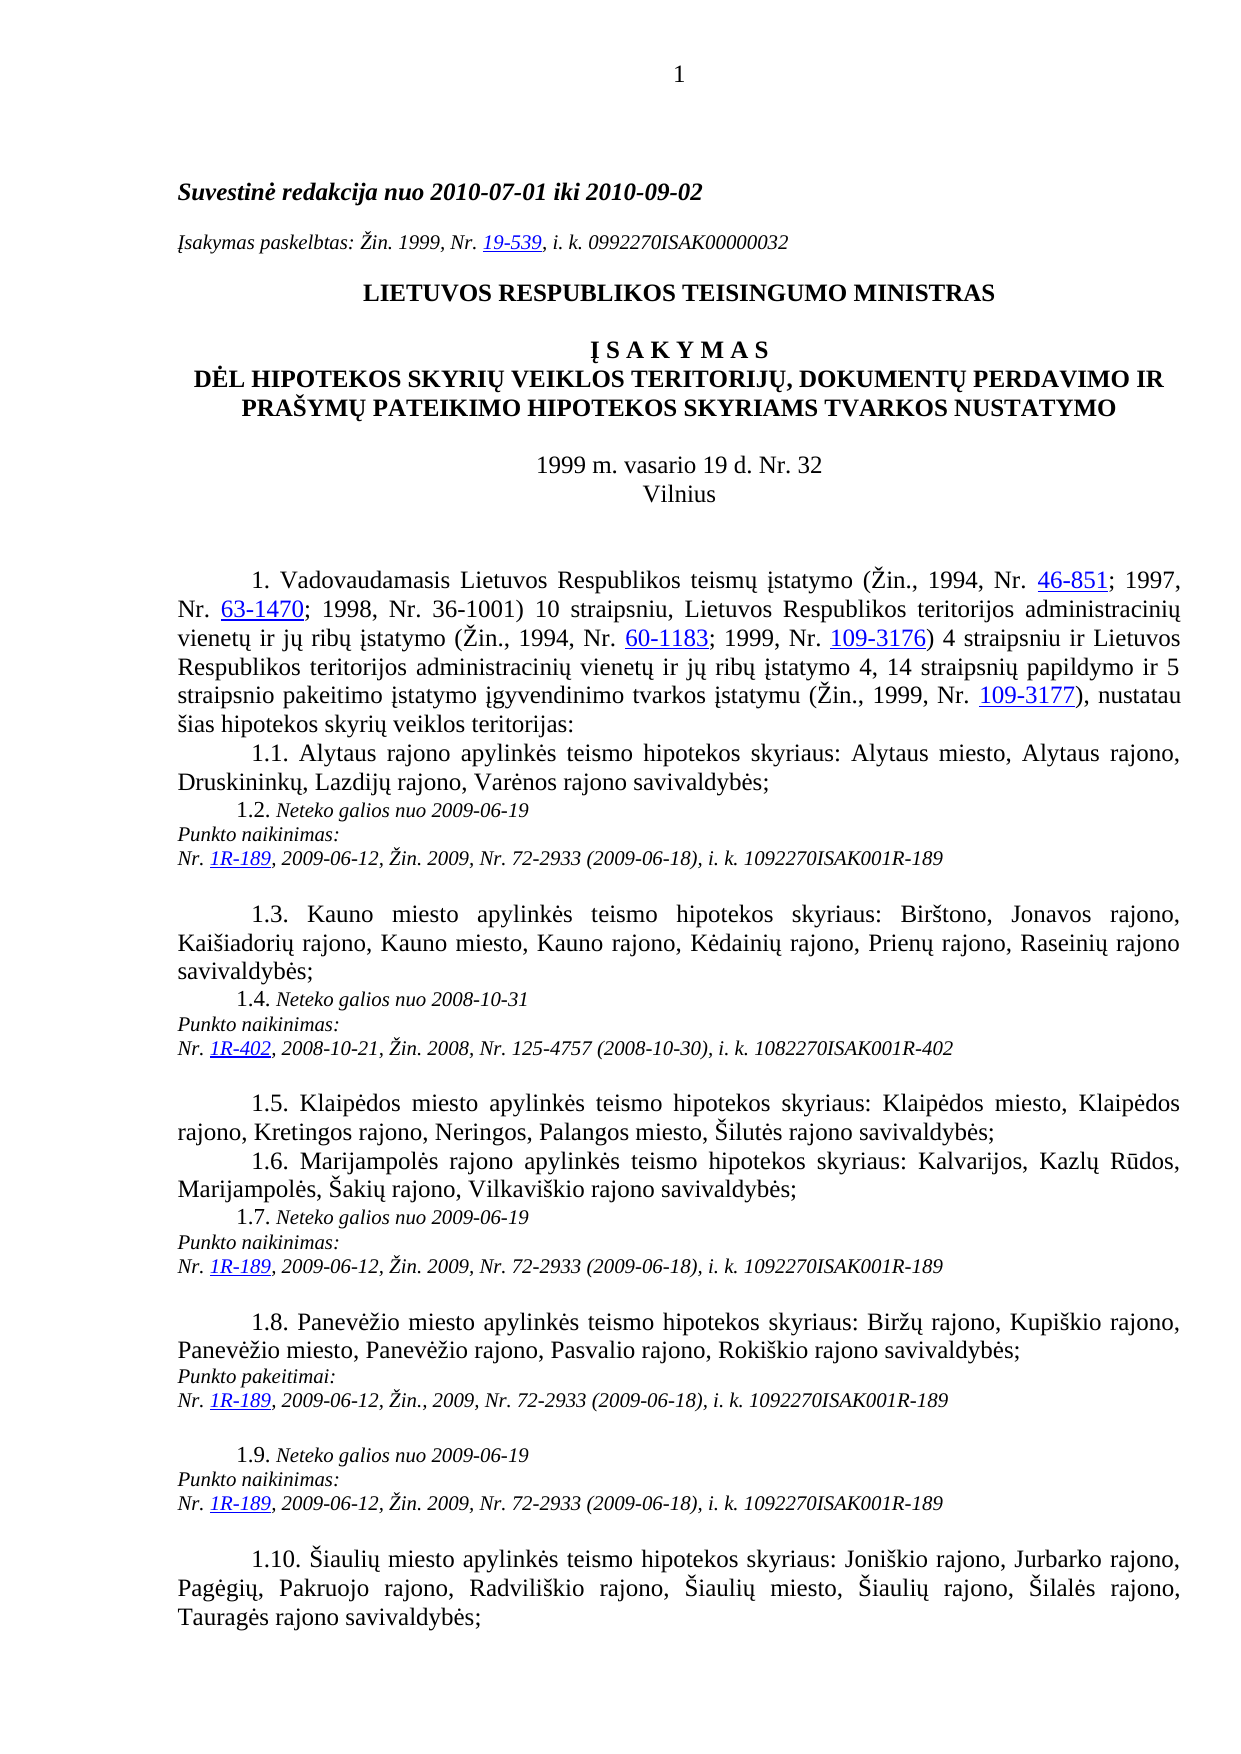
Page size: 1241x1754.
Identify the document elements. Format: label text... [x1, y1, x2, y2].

text 1. Vadovaudamasis Lietuvos Respublikos teismų įstatymo (Žin., 1994, Nr. 46-851; 1997, Nr. 63-1470; 1998, Nr. 36-1001) 10 straipsniu, Lietuvos Respublikos teritorijos administracinių vienetų ir jų ribų įstatymo (Žin., 1994, Nr. 60-1183; 1999, Nr. 109-3176) 4 straipsniu ir Lietuvos Respublikos teritorijos administracinių vienetų ir jų ribų įstatymo 4, 14 straipsnių papildymo ir 5 straipsnio pakeitimo įstatymo įgyvendinimo tvarkos įstatymu (Žin., 1999, Nr. 109-3177), nustatau šias hipotekos skyrių veiklos teritorijas: [177, 566, 1181, 738]
text Punkto naikinimas: [177, 1230, 1181, 1254]
text 1.5. Klaipėdos miesto apylinkės teismo hipotekos skyriaus: Klaipėdos miesto, Klaipėdos rajono, Kretingos rajono, Neringos, Palangos miesto, Šilutės rajono savivaldybės; [177, 1088, 1181, 1146]
text 1.4. Neteko galios nuo 2008-10-31 [177, 985, 1181, 1011]
text 1999 m. vasario 19 d. Nr. 32 [177, 451, 1181, 479]
text Vilnius [177, 479, 1181, 508]
text Punkto pakeitimai: [177, 1364, 1181, 1388]
text Nr. 1R-189, 2009-06-12, Žin. 2009, Nr. 72-2933 (2009-06-18), i. k. 1092270ISAK001R-189 [177, 846, 1181, 870]
text 1.6. Marijampolės rajono apylinkės teismo hipotekos skyriaus: Kalvarijos, Kazlų Rūdos, Marijampolės, Šakių rajono, Vilkaviškio rajono savivaldybės; [177, 1146, 1181, 1203]
text DĖL HIPOTEKOS SKYRIŲ VEIKLOS TERITORIJŲ, DOKUMENTŲ PERDAVIMO IR PRAŠYMŲ PATEIKIMO HIPOTEKOS SKYRIAMS TVARKOS NUSTATYMO [177, 364, 1181, 422]
text Punkto naikinimas: [177, 1011, 1181, 1036]
text 1.1. Alytaus rajono apylinkės teismo hipotekos skyriaus: Alytaus miesto, Alytaus rajono, Druskininkų, Lazdijų rajono, Varėnos rajono savivaldybės; [177, 738, 1181, 796]
text 1.9. Neteko galios nuo 2009-06-19 [177, 1441, 1181, 1467]
text 1.2. Neteko galios nuo 2009-06-19 [177, 796, 1181, 822]
text Nr. 1R-189, 2009-06-12, Žin., 2009, Nr. 72-2933 (2009-06-18), i. k. 1092270ISAK001R-189 [177, 1388, 1181, 1412]
text Nr. 1R-402, 2008-10-21, Žin. 2008, Nr. 125-4757 (2008-10-30), i. k. 1082270ISAK001R-402 [177, 1036, 1181, 1059]
text 1.8. Panevėžio miesto apylinkės teismo hipotekos skyriaus: Biržų rajono, Kupiškio rajono, Panevėžio miesto, Panevėžio rajono, Pasvalio rajono, Rokiškio rajono savivaldybės; [177, 1307, 1181, 1364]
text 1.10. Šiaulių miesto apylinkės teismo hipotekos skyriaus: Joniškio rajono, Jurbarko rajono, Pagėgių, Pakruojo rajono, Radviliškio rajono, Šiaulių miesto, Šiaulių rajono, Šilalės rajono, Tauragės rajono savivaldybės; [177, 1544, 1181, 1630]
text Įsakymas paskelbtas: Žin. 1999, Nr. 19-539, i. k. 0992270ISAK00000032 [177, 230, 1181, 254]
text 1.3. Kauno miesto apylinkės teismo hipotekos skyriaus: Birštono, Jonavos rajono, Kaišiadorių rajono, Kauno miesto, Kauno rajono, Kėdainių rajono, Prienų rajono, Raseinių rajono savivaldybės; [177, 899, 1181, 985]
text Nr. 1R-189, 2009-06-12, Žin. 2009, Nr. 72-2933 (2009-06-18), i. k. 1092270ISAK001R-189 [177, 1491, 1181, 1515]
text LIETUVOS RESPUBLIKOS TEISINGUMO MINISTRAS [177, 278, 1181, 307]
text Punkto naikinimas: [177, 822, 1181, 846]
text 1.7. Neteko galios nuo 2009-06-19 [177, 1203, 1181, 1230]
text Nr. 1R-189, 2009-06-12, Žin. 2009, Nr. 72-2933 (2009-06-18), i. k. 1092270ISAK001R-189 [177, 1254, 1181, 1278]
text Punkto naikinimas: [177, 1467, 1181, 1491]
text Suvestinė redakcija nuo 2010-07-01 iki 2010-09-02 [177, 177, 1181, 206]
text Į S A K Y M A S [177, 336, 1181, 364]
